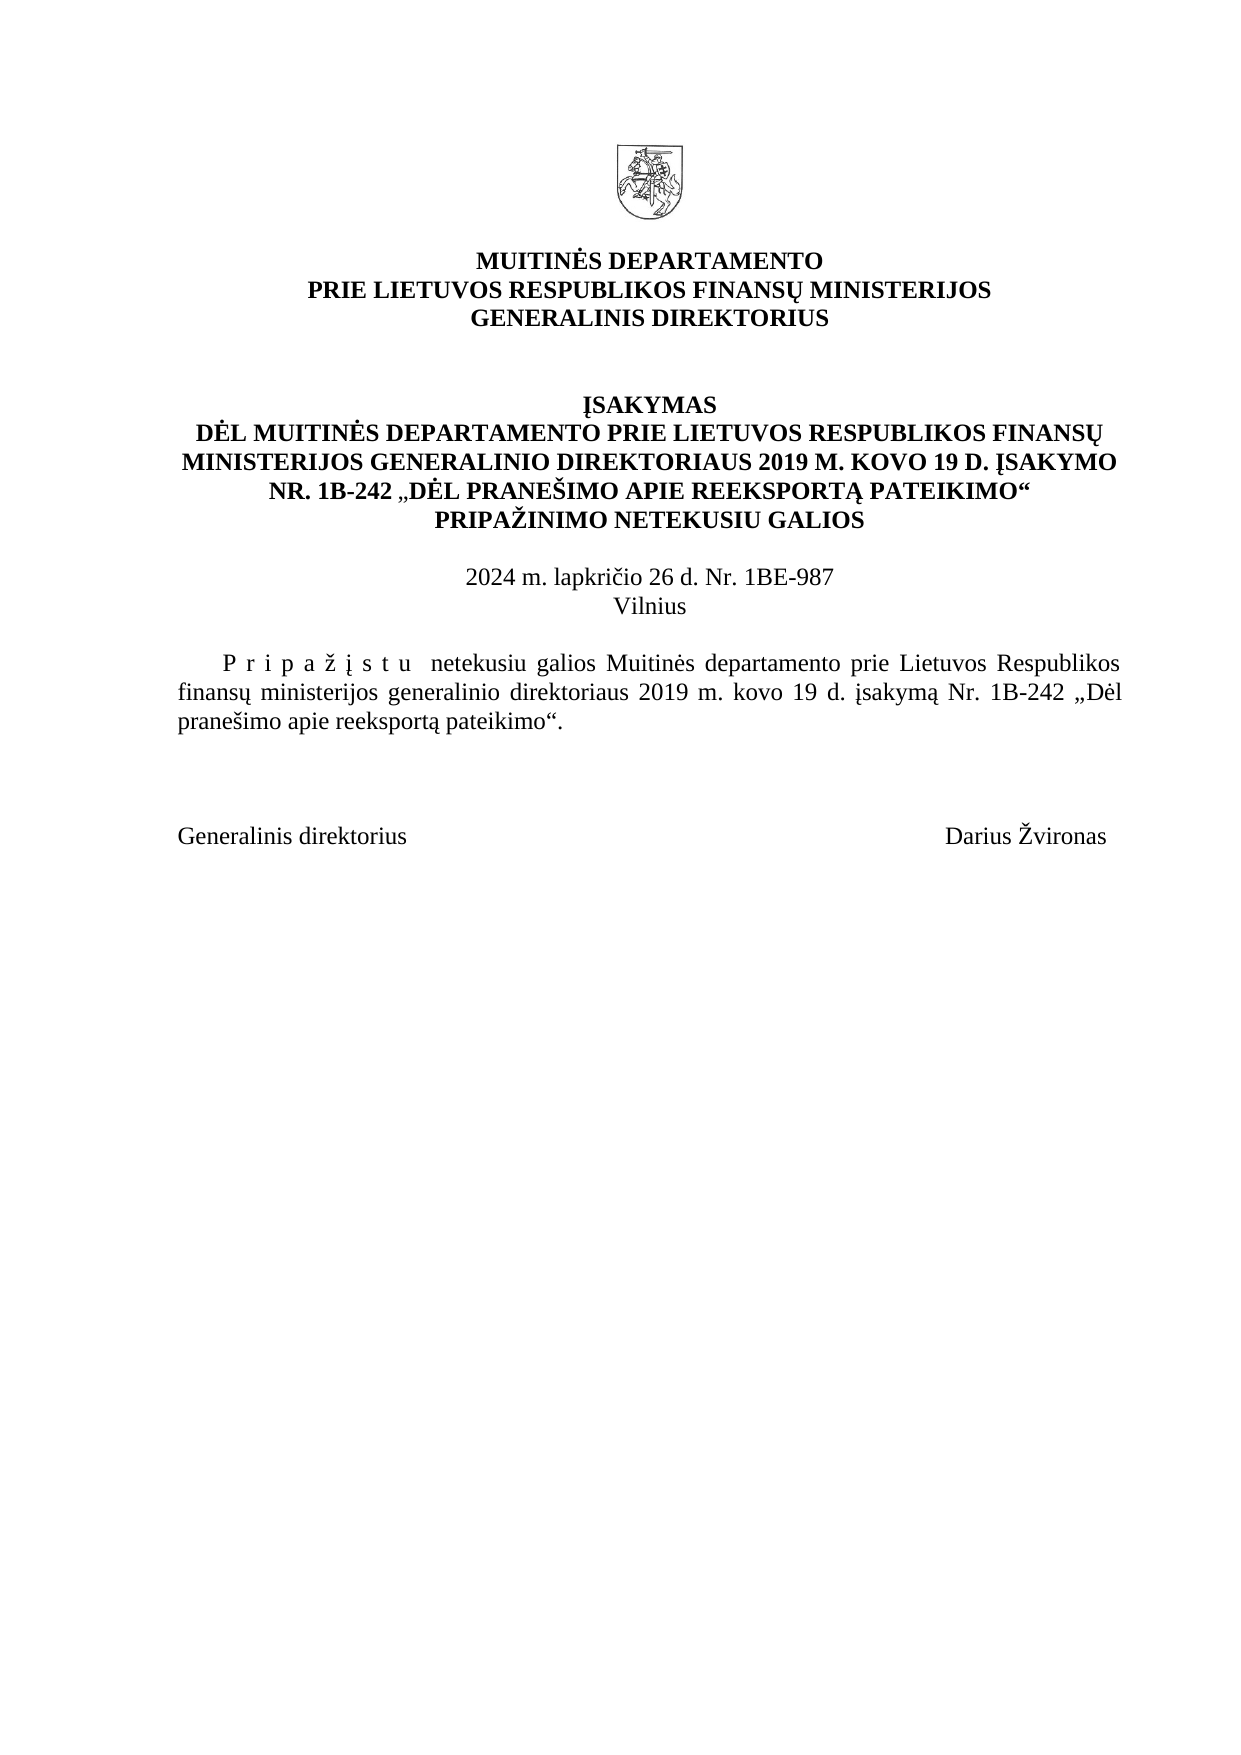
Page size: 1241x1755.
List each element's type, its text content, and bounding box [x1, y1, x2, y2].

text ĮSAKYMAS [177, 390, 1122, 418]
text MUITINĖS DEPARTAMENTO [177, 246, 1122, 275]
text DĖL MUITINĖS DEPARTAMENTO PRIE LIETUVOS RESPUBLIKOS FINANSŲ MINISTERIJOS GENERALINIO DIREKTORIAUS 2019 M. KOVO 19 D. ĮSAKYMO NR. 1B-242 „DĖL PRANEŠIMO APIE REEKSPORTĄ PATEIKIMO“ [177, 418, 1122, 505]
text P r i p a ž į s t u netekusiu galios Muitinės departamento prie Lietuvos Respublikos finansų ministerijos generalinio direktoriaus 2019 m. kovo 19 d. įsakymą Nr. 1B-242 „Dėl pranešimo apie reeksportą pateikimo“. [177, 648, 1122, 735]
subtitle Vilnius [177, 591, 1122, 620]
text Generalinis direktorius Darius Žvironas [177, 821, 1122, 850]
text PRIPAŽINIMO NETEKUSIU GALIOS [177, 505, 1122, 533]
text GENERALINIS DIREKTORIUS [177, 303, 1122, 332]
text 2024 m. lapkričio 26 d. Nr. 1BE-987 [177, 562, 1122, 591]
text PRIE LIETUVOS RESPUBLIKOS FINANSŲ MINISTERIJOS [177, 275, 1122, 303]
